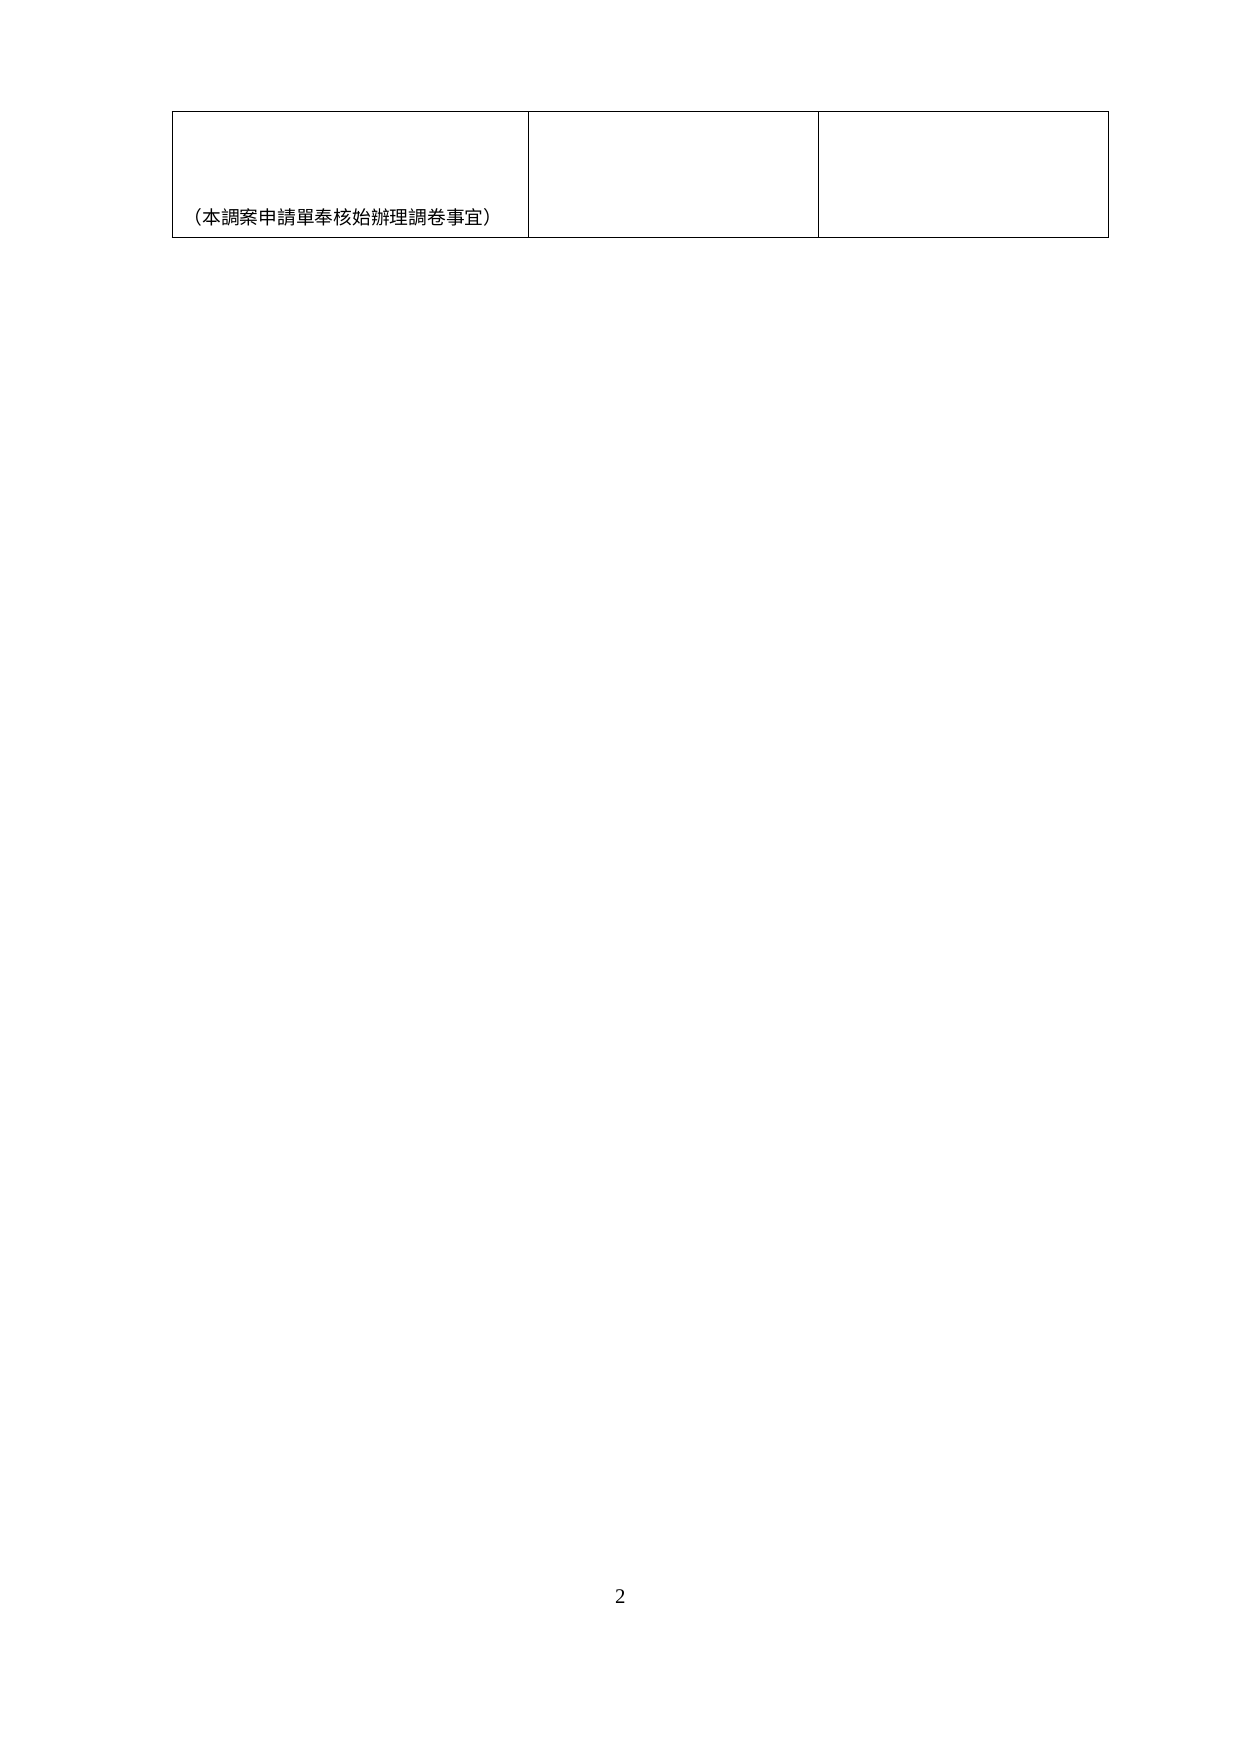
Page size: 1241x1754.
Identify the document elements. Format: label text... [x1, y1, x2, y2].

table_cell （本調案申請單奉核始辦理調卷事宜） [173, 112, 528, 237]
table_cell [529, 112, 818, 237]
table_cell [819, 112, 1108, 237]
table_cell [1109, 111, 1114, 237]
